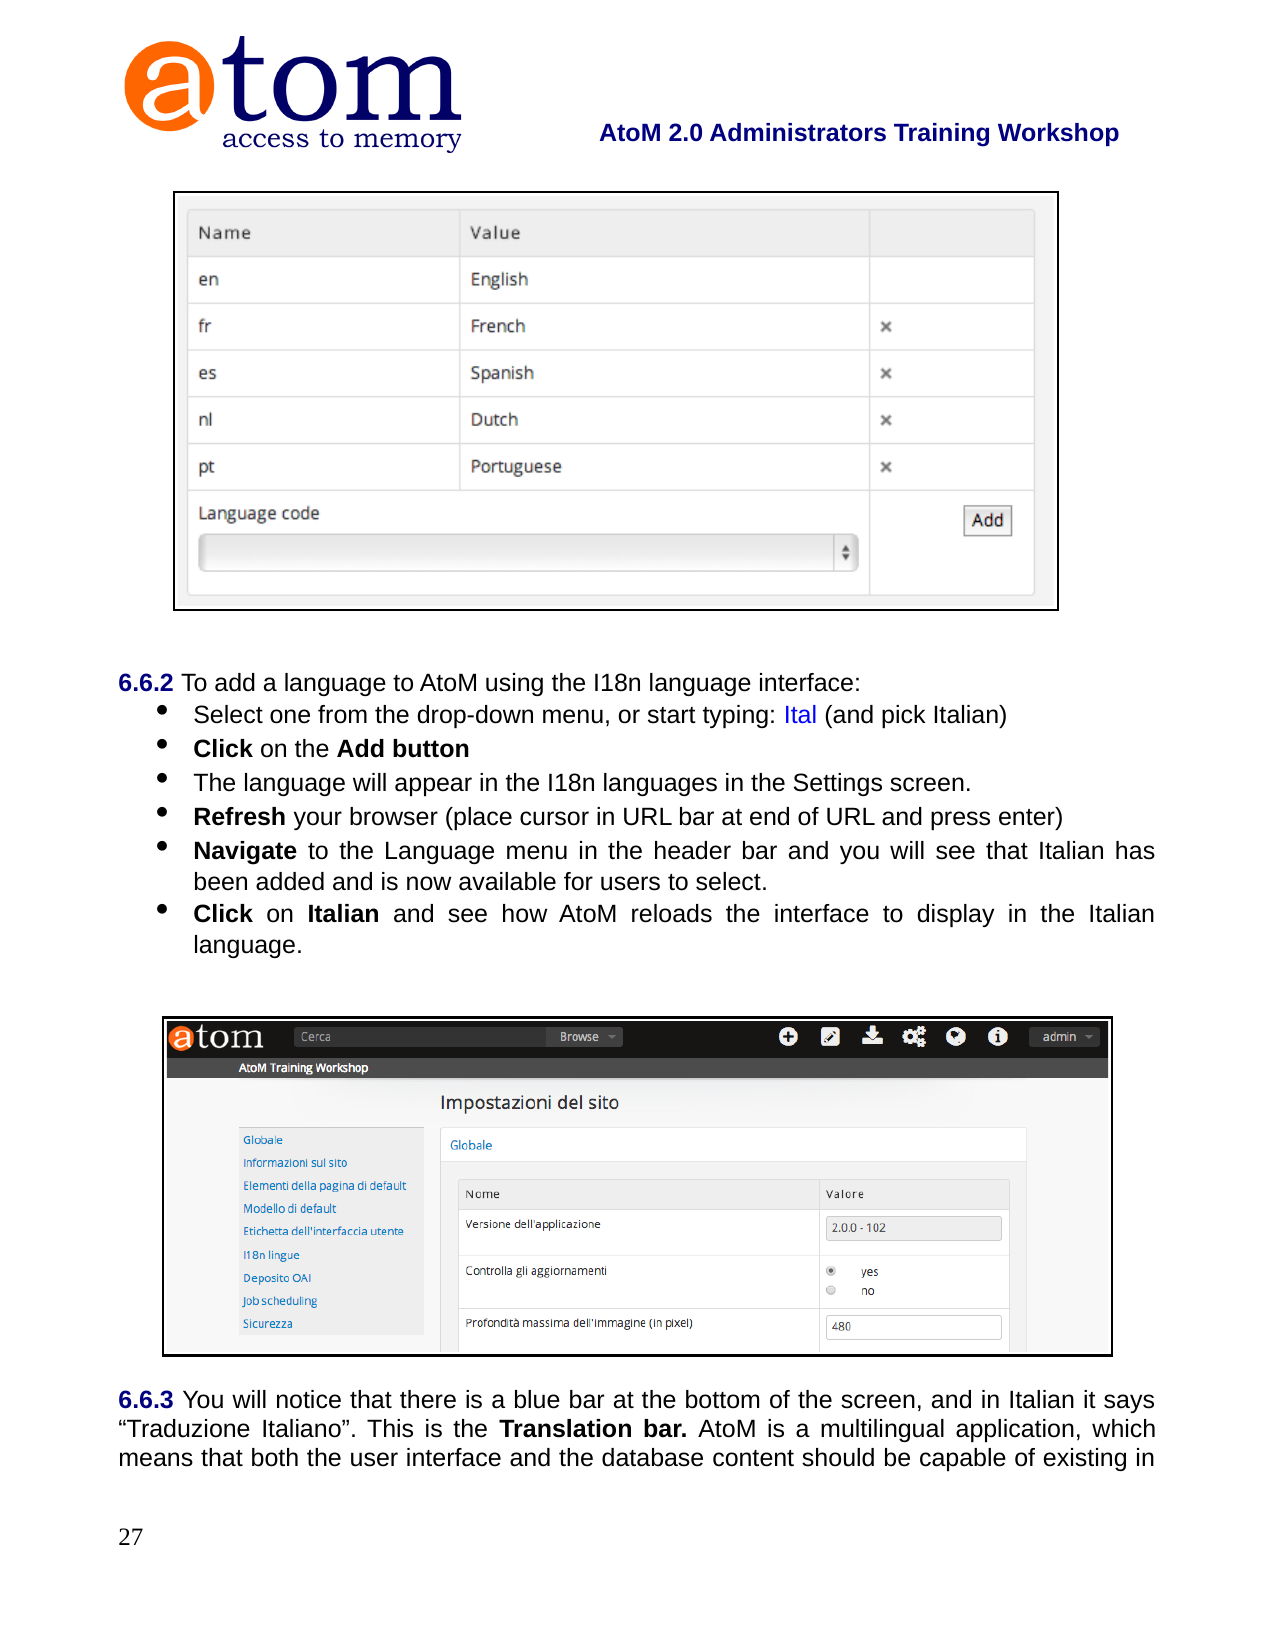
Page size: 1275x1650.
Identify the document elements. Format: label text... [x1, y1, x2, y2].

picture [177, 196, 1054, 606]
picture [166, 1021, 1109, 1352]
list Click on the Add button [156, 731, 1157, 765]
list Navigate to the Language menu in the header bar and you will see that Italian has been added and is now available for users to select. [156, 833, 1157, 896]
list Select one from the drop-down menu, or start typing: Ital (and pick Italian) [156, 697, 1157, 731]
list The language will appear in the I18n languages in the Settings screen. [156, 765, 1157, 799]
text 6.6.2 To add a language to AtoM using the I18n language interface: [118, 668, 1157, 697]
list Refresh your browser (place cursor in URL bar at end of URL and press enter) [156, 799, 1157, 833]
picture [124, 36, 462, 153]
list Click on Italian and see how AtoM reloads the interface to display in the Italian language. [156, 896, 1157, 959]
text 6.6.3 You will notice that there is a blue bar at the bottom of the screen, and in Italian it says “Traduzione Italiano”. This is the Translation bar. AtoM is a multilingual application, which means that both the user interface and the database content should be capable of existing in [118, 1385, 1157, 1472]
